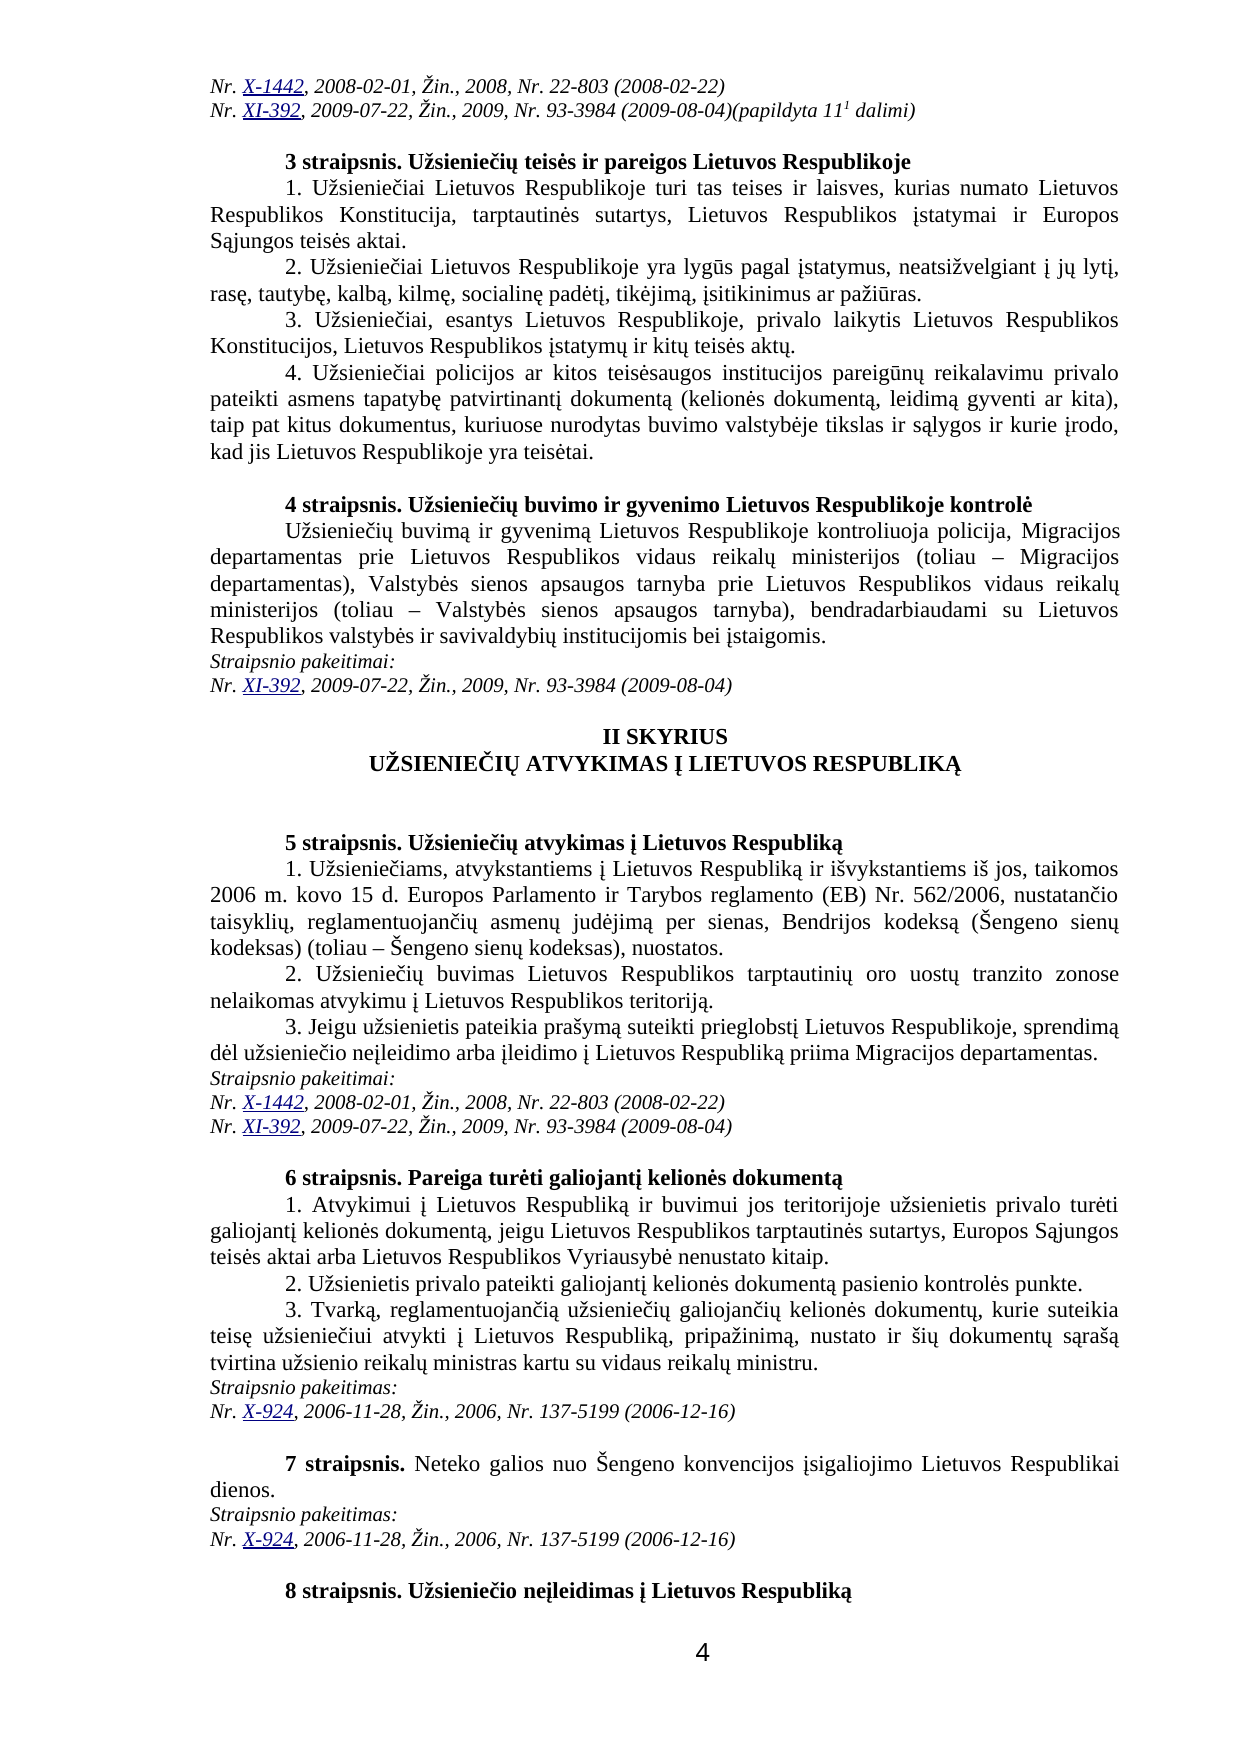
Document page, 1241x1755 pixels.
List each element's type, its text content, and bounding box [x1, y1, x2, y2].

text Nr. X-924, 2006-11-28, Žin., 2006, Nr. 137-5199 (2006-12-16) [210, 1399, 1120, 1423]
text 2. Užsieniečių buvimas Lietuvos Respublikos tarptautinių oro uostų tranzito zonose nelaikomas atvykimu į Lietuvos Respublikos teritoriją. [210, 960, 1120, 1013]
text 1. Atvykimui į Lietuvos Respubliką ir buvimui jos teritorijoje užsienietis privalo turėti galiojantį kelionės dokumentą, jeigu Lietuvos Respublikos tarptautinės sutartys, Europos Sąjungos teisės aktai arba Lietuvos Respublikos Vyriausybė nenustato kitaip. [210, 1191, 1120, 1270]
text 3. Jeigu užsienietis pateikia prašymą suteikti prieglobstį Lietuvos Respublikoje, sprendimą dėl užsieniečio neįleidimo arba įleidimo į Lietuvos Respubliką priima Migracijos departamentas. [210, 1013, 1120, 1066]
text II SKYRIUS [210, 723, 1120, 749]
text 1. Užsieniečiai Lietuvos Respublikoje turi tas teises ir laisves, kurias numato Lietuvos Respublikos Konstitucija, tarptautinės sutartys, Lietuvos Respublikos įstatymai ir Europos Sąjungos teisės aktai. [210, 174, 1120, 253]
text Nr. X-1442, 2008-02-01, Žin., 2008, Nr. 22-803 (2008-02-22) [210, 1090, 1120, 1114]
text 8 straipsnis. Užsieniečio neįleidimas į Lietuvos Respubliką [210, 1577, 1120, 1603]
text 5 straipsnis. Užsieniečių atvykimas į Lietuvos Respubliką [210, 829, 1120, 855]
text Nr. X-1442, 2008-02-01, Žin., 2008, Nr. 22-803 (2008-02-22) [210, 73, 1120, 98]
text Straipsnio pakeitimai: [210, 649, 1120, 673]
text 3. Tvarką, reglamentuojančią užsieniečių galiojančių kelionės dokumentų, kurie suteikia teisę užsieniečiui atvykti į Lietuvos Respubliką, pripažinimą, nustato ir šių dokumentų sąrašą tvirtina užsienio reikalų ministras kartu su vidaus reikalų ministru. [210, 1296, 1120, 1375]
text Nr. XI-392, 2009-07-22, Žin., 2009, Nr. 93-3984 (2009-08-04)(papildyta 111 dalimi) [210, 98, 1120, 122]
text Užsieniečių buvimą ir gyvenimą Lietuvos Respublikoje kontroliuoja policija, Migracijos departamentas prie Lietuvos Respublikos vidaus reikalų ministerijos (toliau – Migracijos departamentas), Valstybės sienos apsaugos tarnyba prie Lietuvos Respublikos vidaus reikalų ministerijos (toliau – Valstybės sienos apsaugos tarnyba), bendradarbiaudami su Lietuvos Respublikos valstybės ir savivaldybių institucijomis bei įstaigomis. [210, 517, 1120, 649]
subtitle 3 straipsnis. Užsieniečių teisės ir pareigos Lietuvos Respublikoje [210, 148, 1120, 174]
text Straipsnio pakeitimas: [210, 1375, 1120, 1399]
text 4. Užsieniečiai policijos ar kitos teisėsaugos institucijos pareigūnų reikalavimu privalo pateikti asmens tapatybę patvirtinantį dokumentą (kelionės dokumentą, leidimą gyventi ar kita), taip pat kitus dokumentus, kuriuose nurodytas buvimo valstybėje tikslas ir sąlygos ir kurie įrodo, kad jis Lietuvos Respublikoje yra teisėtai. [210, 359, 1120, 464]
text 3. Užsieniečiai, esantys Lietuvos Respublikoje, privalo laikytis Lietuvos Respublikos Konstitucijos, Lietuvos Respublikos įstatymų ir kitų teisės aktų. [210, 306, 1120, 359]
text Straipsnio pakeitimai: [210, 1066, 1120, 1090]
text 2. Užsienietis privalo pateikti galiojantį kelionės dokumentą pasienio kontrolės punkte. [210, 1270, 1120, 1296]
text 2. Užsieniečiai Lietuvos Respublikoje yra lygūs pagal įstatymus, neatsižvelgiant į jų lytį, rasę, tautybę, kalbą, kilmę, socialinę padėtį, tikėjimą, įsitikinimus ar pažiūras. [210, 253, 1120, 306]
text UŽSIENIEČIŲ ATVYKIMAS Į LIETUVOS RESPUBLIKĄ [210, 749, 1120, 776]
text Nr. XI-392, 2009-07-22, Žin., 2009, Nr. 93-3984 (2009-08-04) [210, 1114, 1120, 1138]
text 4 straipsnis. Užsieniečių buvimo ir gyvenimo Lietuvos Respublikoje kontrolė [210, 491, 1120, 517]
text Nr. X-924, 2006-11-28, Žin., 2006, Nr. 137-5199 (2006-12-16) [210, 1526, 1120, 1551]
text Nr. XI-392, 2009-07-22, Žin., 2009, Nr. 93-3984 (2009-08-04) [210, 673, 1120, 697]
text 6 straipsnis. Pareiga turėti galiojantį kelionės dokumentą [210, 1164, 1120, 1191]
text 7 straipsnis. Neteko galios nuo Šengeno konvencijos įsigaliojimo Lietuvos Respublikai dienos. [210, 1450, 1120, 1502]
text Straipsnio pakeitimas: [210, 1502, 1120, 1526]
text 1. Užsieniečiams, atvykstantiems į Lietuvos Respubliką ir išvykstantiems iš jos, taikomos 2006 m. kovo 15 d. Europos Parlamento ir Tarybos reglamento (EB) Nr. 562/2006, nustatančio taisyklių, reglamentuojančių asmenų judėjimą per sienas, Bendrijos kodeksą (Šengeno sienų kodeksas) (toliau – Šengeno sienų kodeksas), nuostatos. [210, 855, 1120, 960]
